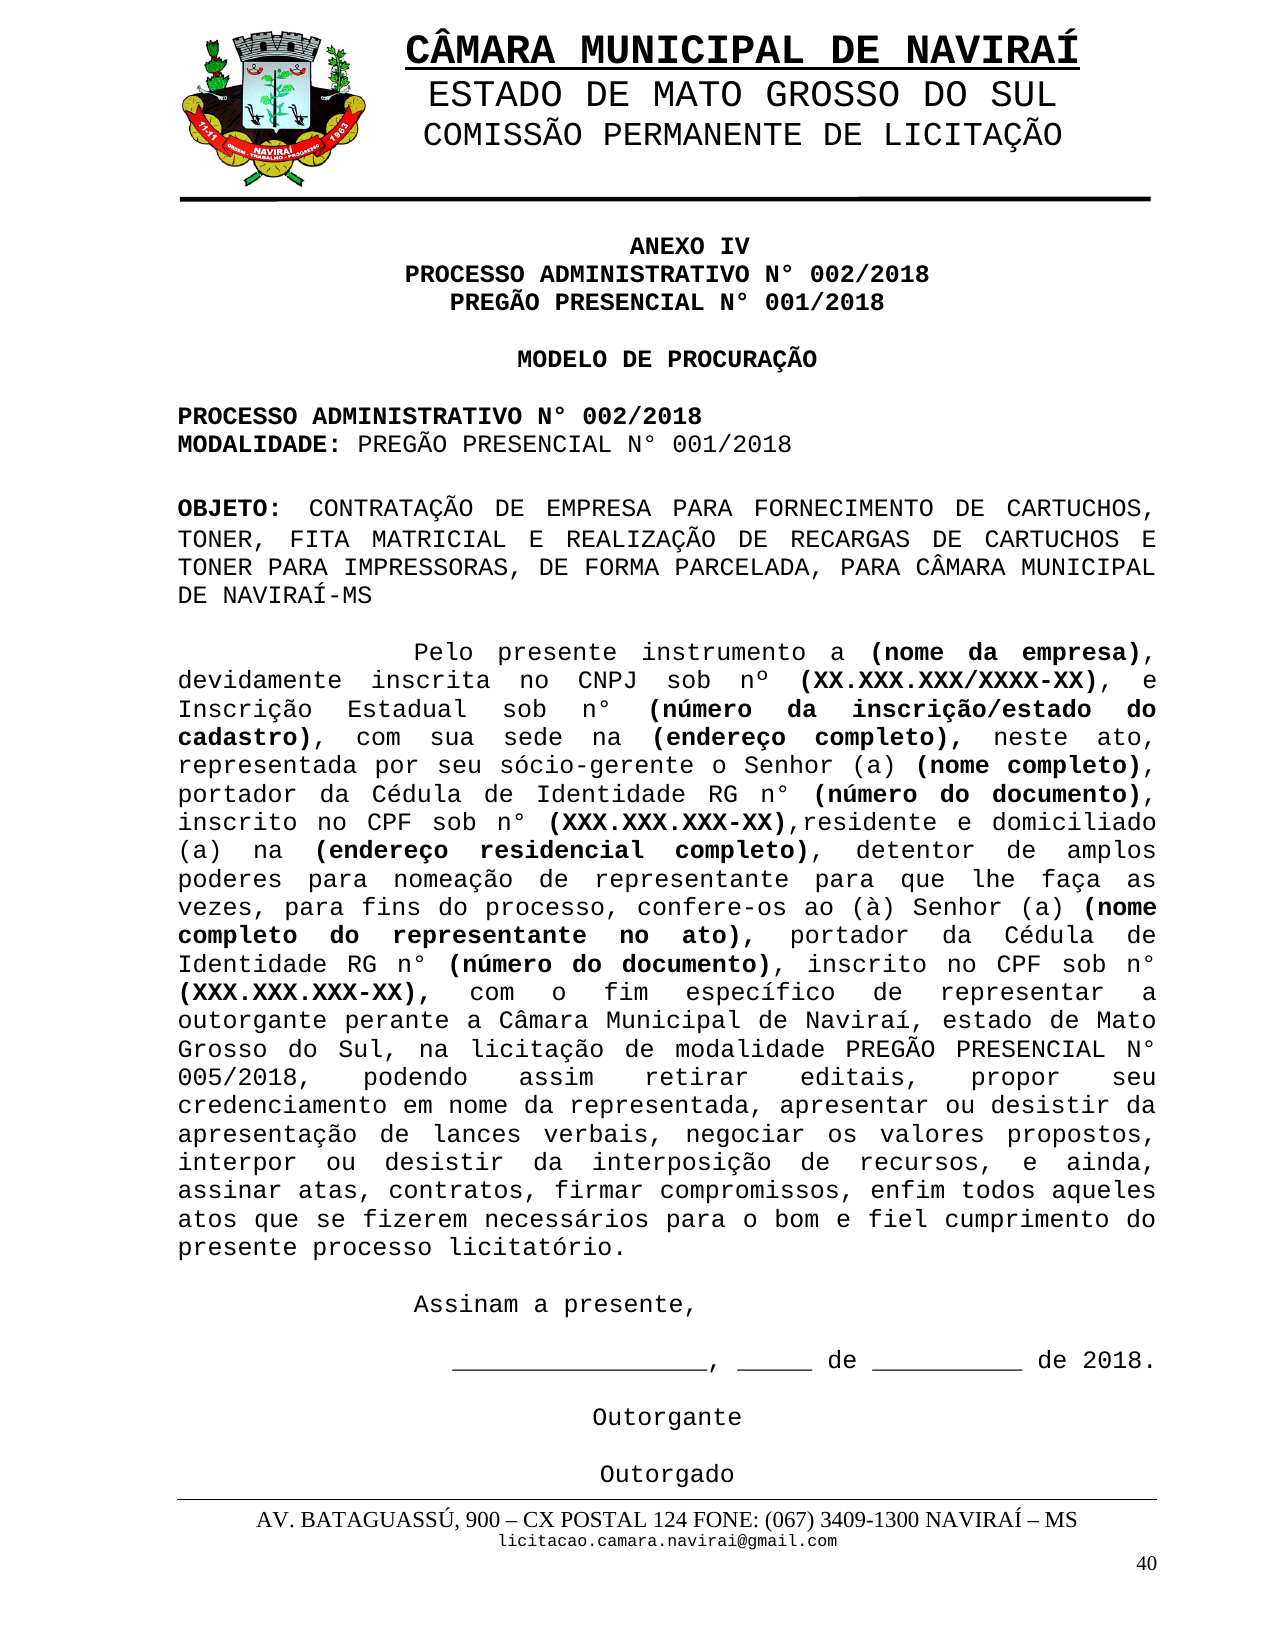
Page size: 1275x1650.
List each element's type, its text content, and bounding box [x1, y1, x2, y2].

text PROCESSO ADMINISTRATIVO N° 002/2018 [177, 262, 1157, 290]
text MODALIDADE: PREGÃO PRESENCIAL N° 001/2018 [177, 432, 1157, 460]
text OBJETO: CONTRATAÇÃO DE EMPRESA PARA FORNECIMENTO DE CARTUCHOS, TONER, FITA MATRICIAL E REALIZAÇÃO DE RECARGAS DE CARTUCHOS E TONER PARA IMPRESSORAS, DE FORMA PARCELADA, PARA CÂMARA MUNICIPAL DE NAVIRAÍ-MS [177, 488, 1157, 611]
text MODELO DE PROCURAÇÃO [177, 347, 1157, 375]
text ANEXO IV [88, 233, 1157, 262]
text Outorgante [177, 1404, 1157, 1433]
text PREGÃO PRESENCIAL N° 001/2018 [88, 290, 1157, 318]
text Assinam a presente, [177, 1291, 1157, 1319]
text _________________, _____ de __________ de 2018. [177, 1348, 1157, 1376]
text PROCESSO ADMINISTRATIVO N° 002/2018 [177, 403, 1157, 432]
text Outorgado [177, 1461, 1157, 1489]
text Pelo presente instrumento a (nome da empresa), devidamente inscrita no CNPJ sob nº (XX.XXX.XXX/XXXX-XX), e Inscrição Estadual sob n° (número da inscrição/estado do cadastro), com sua sede na (endereço completo), neste ato, representada por seu sócio-gerente o Senhor (a) (nome completo), portador da Cédula de Identidade RG n° (número do documento), inscrito no CPF sob n° (XXX.XXX.XXX-XX),residente e domiciliado (a) na (endereço residencial completo), detentor de amplos poderes para nomeação de representante para que lhe faça as vezes, para fins do processo, confere-os ao (à) Senhor (a) (nome completo do representante no ato), portador da Cédula de Identidade RG n° (número do documento), inscrito no CPF sob n° (XXX.XXX.XXX-XX), com o fim específico de representar a outorgante perante a Câmara Municipal de Naviraí, estado de Mato Grosso do Sul, na licitação de modalidade PREGÃO PRESENCIAL N° 005/2018, podendo assim retirar editais, propor seu credenciamento em nome da representada, apresentar ou desistir da apresentação de lances verbais, negociar os valores propostos, interpor ou desistir da interposição de recursos, e ainda, assinar atas, contratos, firmar compromissos, enfim todos aqueles atos que se fizerem necessários para o bom e fiel cumprimento do presente processo licitatório. [177, 639, 1157, 1263]
